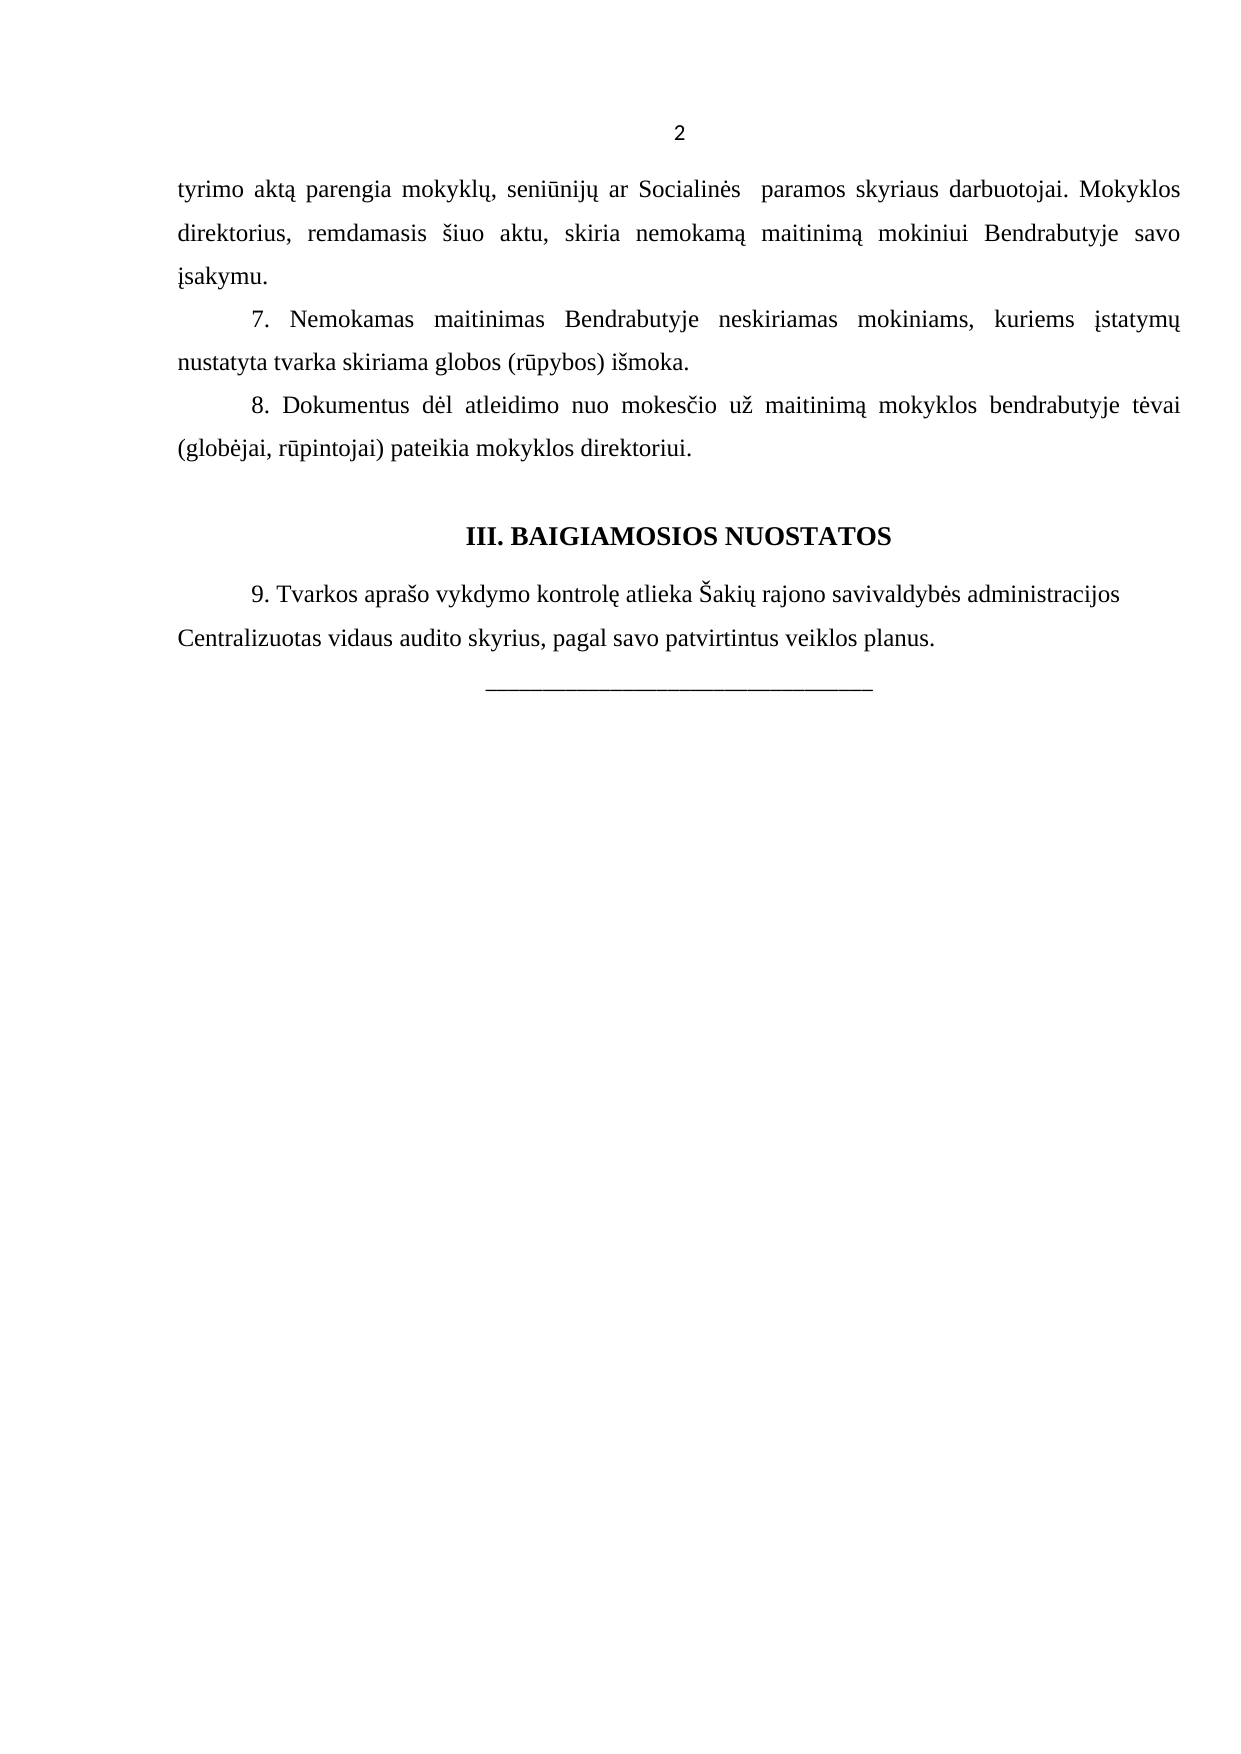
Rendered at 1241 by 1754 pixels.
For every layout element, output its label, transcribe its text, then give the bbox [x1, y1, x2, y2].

text 7. Nemokamas maitinimas Bendrabutyje neskiriamas mokiniams, kuriems įstatymų nustatyta tvarka skiriama globos (rūpybos) išmoka. [177, 304, 1181, 376]
text __________________________________ [177, 666, 1181, 694]
text 8. Dokumentus dėl atleidimo nuo mokesčio už maitinimą mokyklos bendrabutyje tėvai (globėjai, rūpintojai) pateikia mokyklos direktoriui. [177, 390, 1181, 462]
text tyrimo aktą parengia mokyklų, seniūnijų ar Socialinės paramos skyriaus darbuotojai. Mokyklos direktorius, remdamasis šiuo aktu, skiria nemokamą maitinimą mokiniui Bendrabutyje savo įsakymu. [177, 174, 1181, 289]
text Centralizuotas vidaus audito skyrius, pagal savo patvirtintus veiklos planus. [177, 623, 1181, 651]
text 9. Tvarkos aprašo vykdymo kontrolę atlieka Šakių rajono savivaldybės administracijos [177, 579, 1181, 608]
text III. BAIGIAMOSIOS NUOSTATOS [176, 519, 1181, 551]
